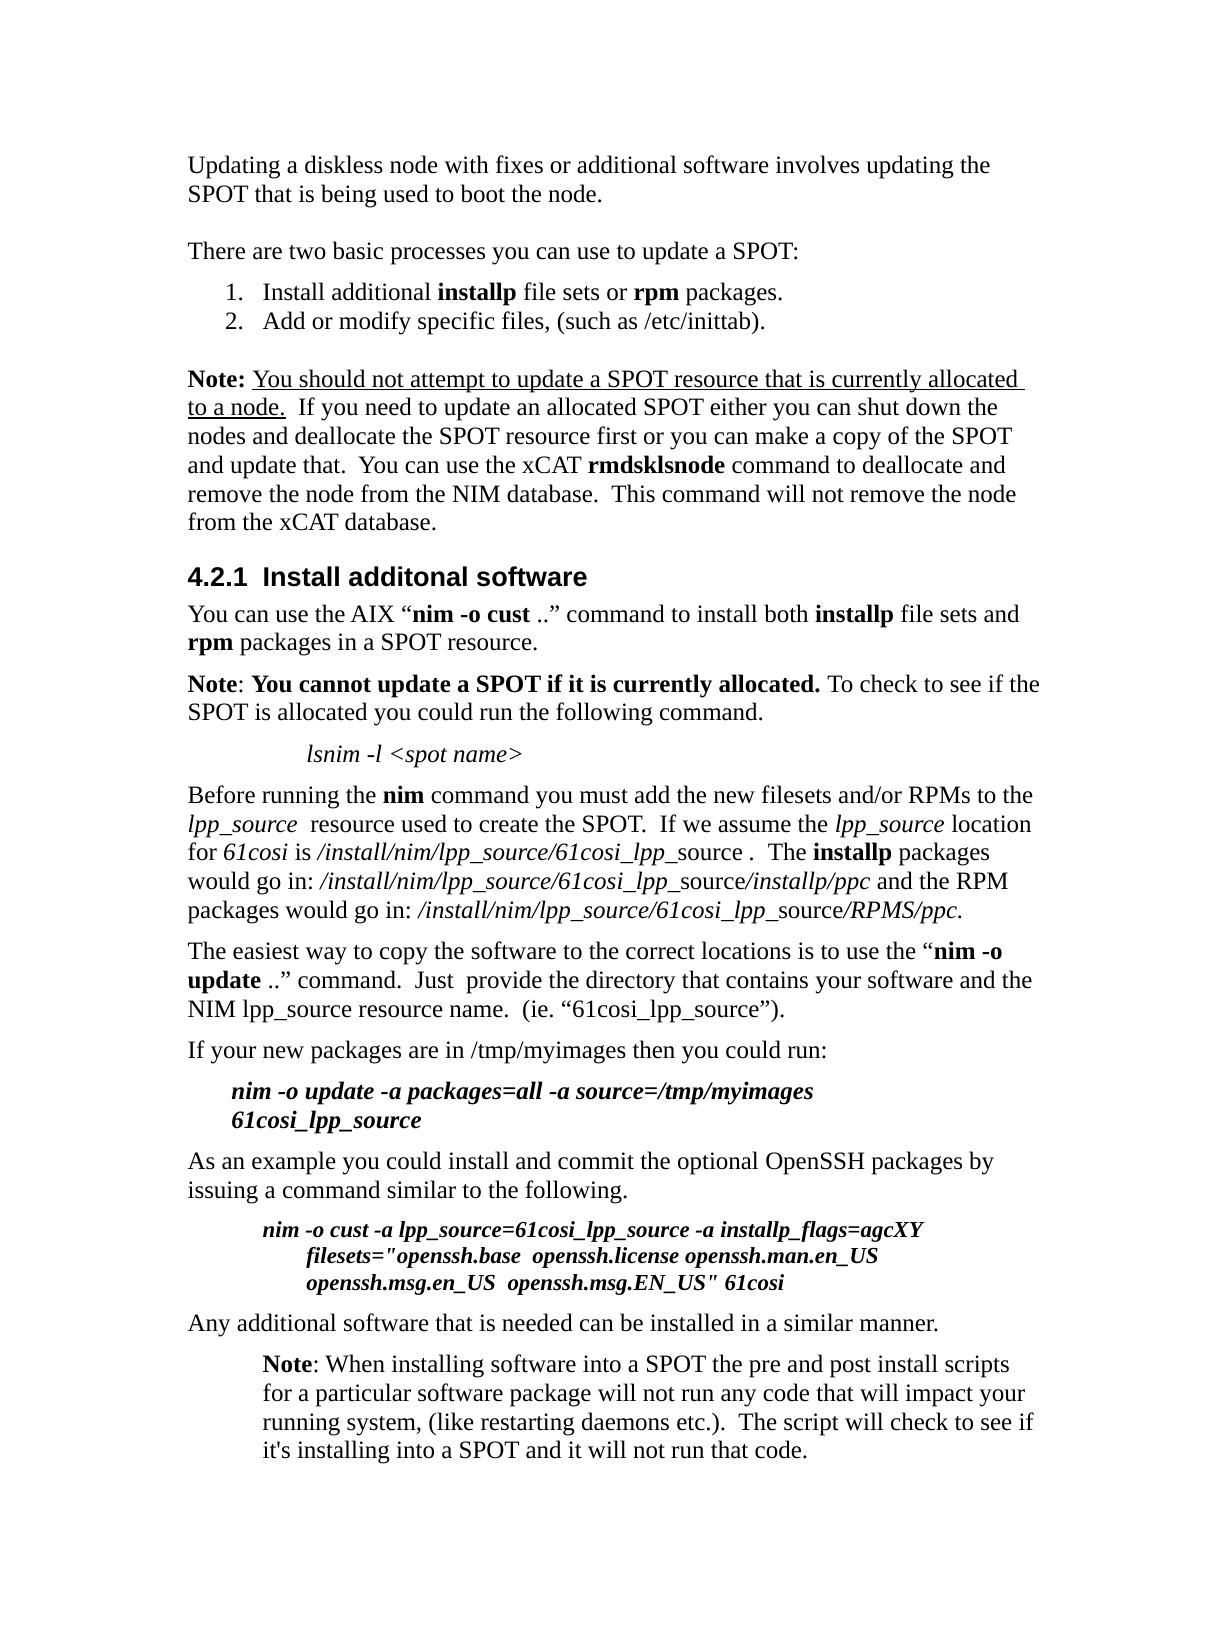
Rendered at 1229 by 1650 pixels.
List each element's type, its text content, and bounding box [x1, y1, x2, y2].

text The easiest way to copy the software to the correct locations is to use the “nim -o update ..” command. Just provide the directory that contains your software and the NIM lpp_source resource name. (ie. “61cosi_lpp_source”). [187, 936, 1041, 1022]
text lsnim -l <spot name> [262, 739, 1041, 767]
text Any additional software that is needed can be installed in a similar manner. [187, 1308, 1041, 1337]
text If your new packages are in /tmp/myimages then you could run: [187, 1035, 1041, 1064]
text There are two basic processes you can use to update a SPOT: [187, 236, 1041, 265]
list Add or modify specific files, (such as /etc/inittab). [225, 306, 1041, 335]
text Note: When installing software into a SPOT the pre and post install scripts for a particular software package will not run any code that will impact your running system, (like restarting daemons etc.). The script will check to see if it's installing into a SPOT and it will not run that code. [262, 1349, 1041, 1464]
text You can use the AIX “nim -o cust ..” command to install both installp file sets and rpm packages in a SPOT resource. [187, 599, 1041, 656]
text As an example you could install and commit the optional OpenSSH packages by issuing a command similar to the following. [187, 1146, 1041, 1204]
text Note: You should not attempt to update a SPOT resource that is currently allocated to a node. If you need to update an allocated SPOT either you can shut down the nodes and deallocate the SPOT resource first or you can make a copy of the SPOT and update that. You can use the xCAT rmdsklsnode command to deallocate and remove the node from the NIM database. This command will not remove the node from the xCAT database. [187, 364, 1041, 536]
text Note: You cannot update a SPOT if it is currently allocated. To check to see if the SPOT is allocated you could run the following command. [187, 669, 1041, 726]
subtitle Install additonal software [187, 561, 1041, 592]
text nim -o update -a packages=all -a source=/tmp/myimages 61cosi_lpp_source [187, 1076, 1041, 1134]
list Install additional installp file sets or rpm packages. [225, 277, 1041, 306]
text nim -o cust -a lpp_source=61cosi_lpp_source -a installp_flags=agcXY filesets="openssh.base openssh.license openssh.man.en_US openssh.msg.en_US openssh.msg.EN_US" 61cosi [262, 1216, 1041, 1295]
text Before running the nim command you must add the new filesets and/or RPMs to the lpp_source resource used to create the SPOT. If we assume the lpp_source location for 61cosi is /install/nim/lpp_source/61cosi_lpp_source . The installp packages would go in: /install/nim/lpp_source/61cosi_lpp_source/installp/ppc and the RPM packages would go in: /install/nim/lpp_source/61cosi_lpp_source/RPMS/ppc. [187, 780, 1041, 924]
text Updating a diskless node with fixes or additional software involves updating the SPOT that is being used to boot the node. [187, 150, 1041, 207]
